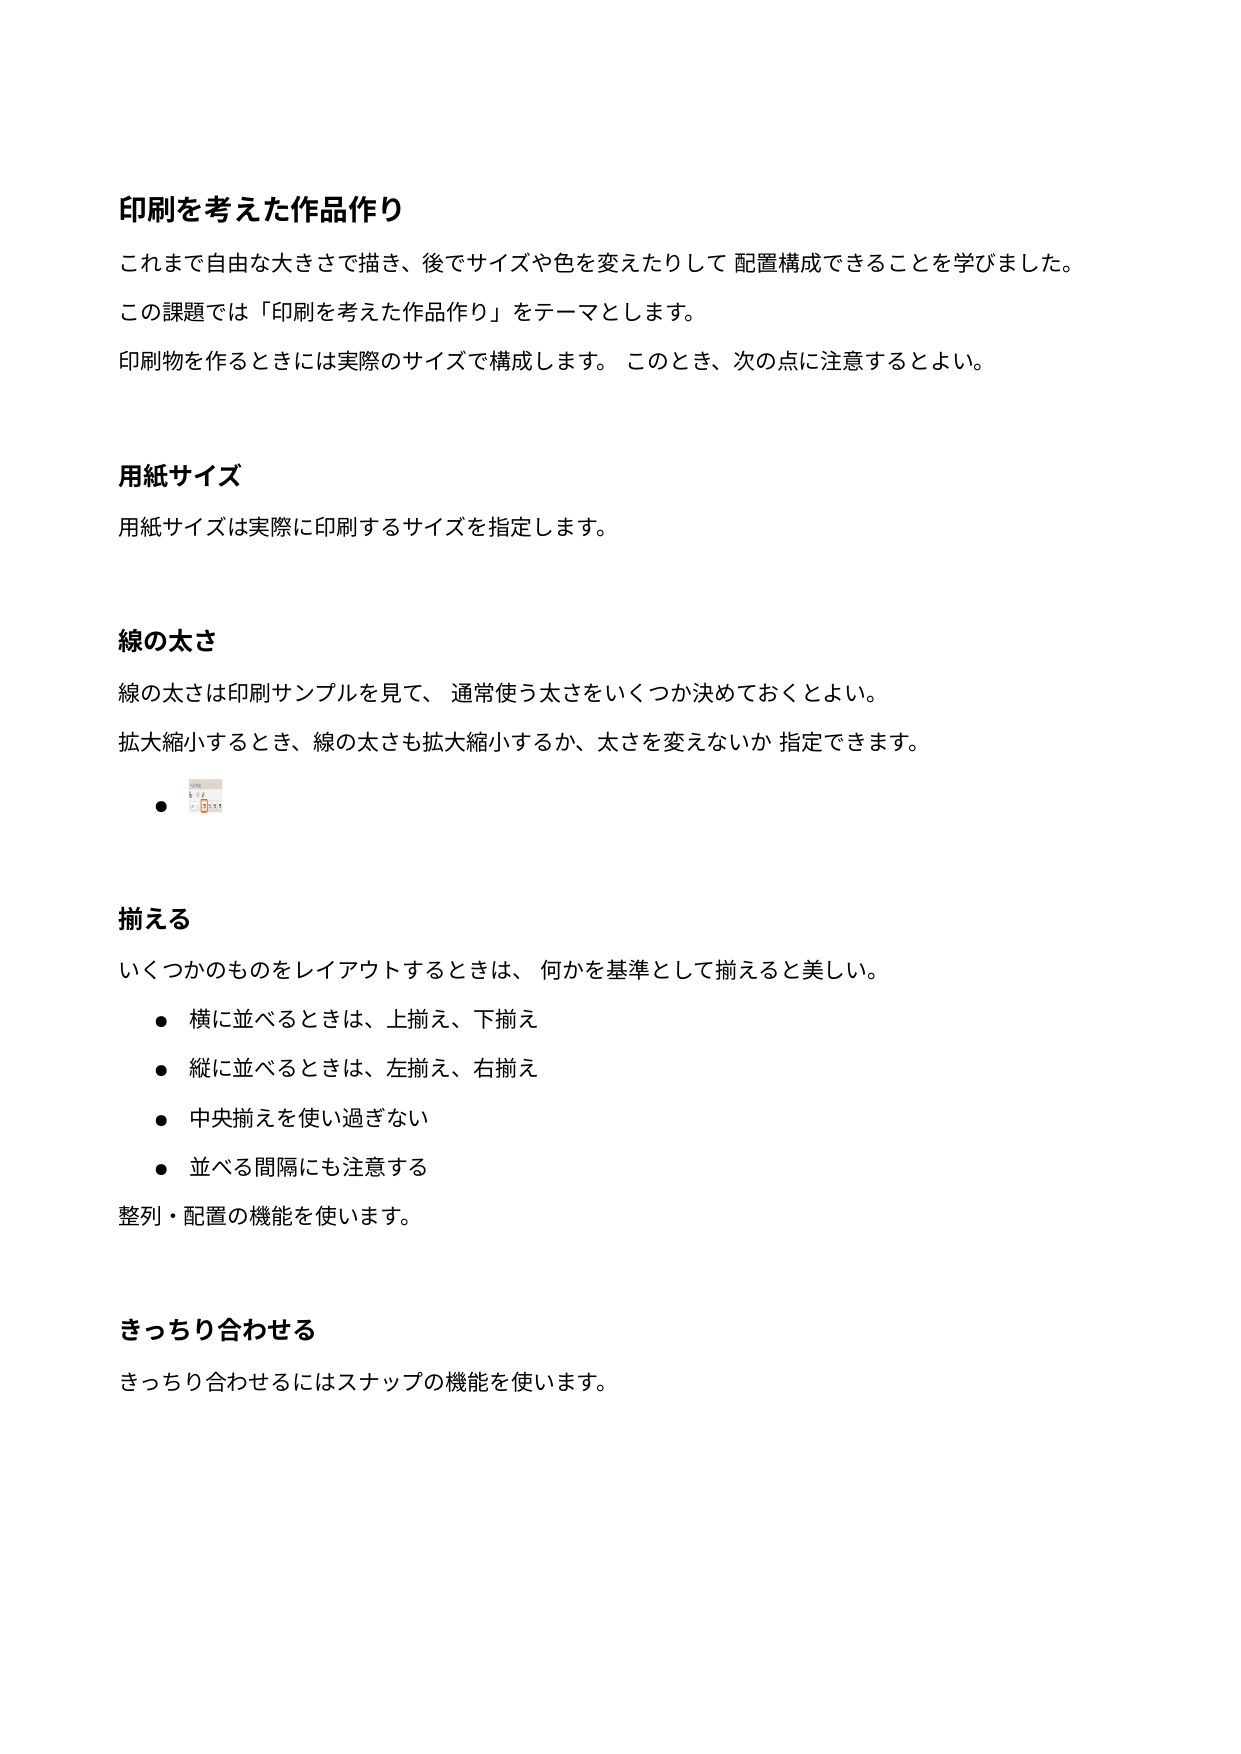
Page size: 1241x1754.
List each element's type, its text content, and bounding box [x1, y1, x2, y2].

text いくつかのものをレイアウトするときは、 何かを基準として揃えると美しい。 [118, 958, 1122, 984]
text これまで自由な大きさで描き、後でサイズや色を変えたりして 配置構成できることを学びました。 [118, 251, 1122, 277]
subtitle 揃える [118, 905, 1122, 934]
text 用紙サイズは実際に印刷するサイズを指定します。 [118, 515, 1122, 541]
list 横に並べるときは、上揃え、下揃え [153, 1007, 1122, 1033]
picture [188, 779, 223, 813]
list 並べる間隔にも注意する [153, 1155, 1122, 1180]
subtitle 印刷を考えた作品作り [118, 193, 1122, 227]
subtitle 線の太さ [118, 628, 1122, 657]
text 線の太さは印刷サンプルを見て、 通常使う太さをいくつか決めておくとよい。 [118, 681, 1122, 707]
text 整列・配置の機能を使います。 [118, 1204, 1122, 1229]
text きっちり合わせるにはスナップの機能を使います。 [118, 1370, 1122, 1395]
subtitle きっちり合わせる [118, 1316, 1122, 1345]
text この課題では「印刷を考えた作品作り」をテーマとします。 [118, 300, 1122, 326]
text 印刷物を作るときには実際のサイズで構成します。 このとき、次の点に注意するとよい。 [118, 349, 1122, 375]
subtitle 用紙サイズ [118, 462, 1122, 491]
list 中央揃えを使い過ぎない [153, 1106, 1122, 1131]
list 縦に並べるときは、左揃え、右揃え [153, 1057, 1122, 1082]
text 拡大縮小するとき、線の太さも拡大縮小するか、太さを変えないか 指定できます。 [118, 730, 1122, 756]
